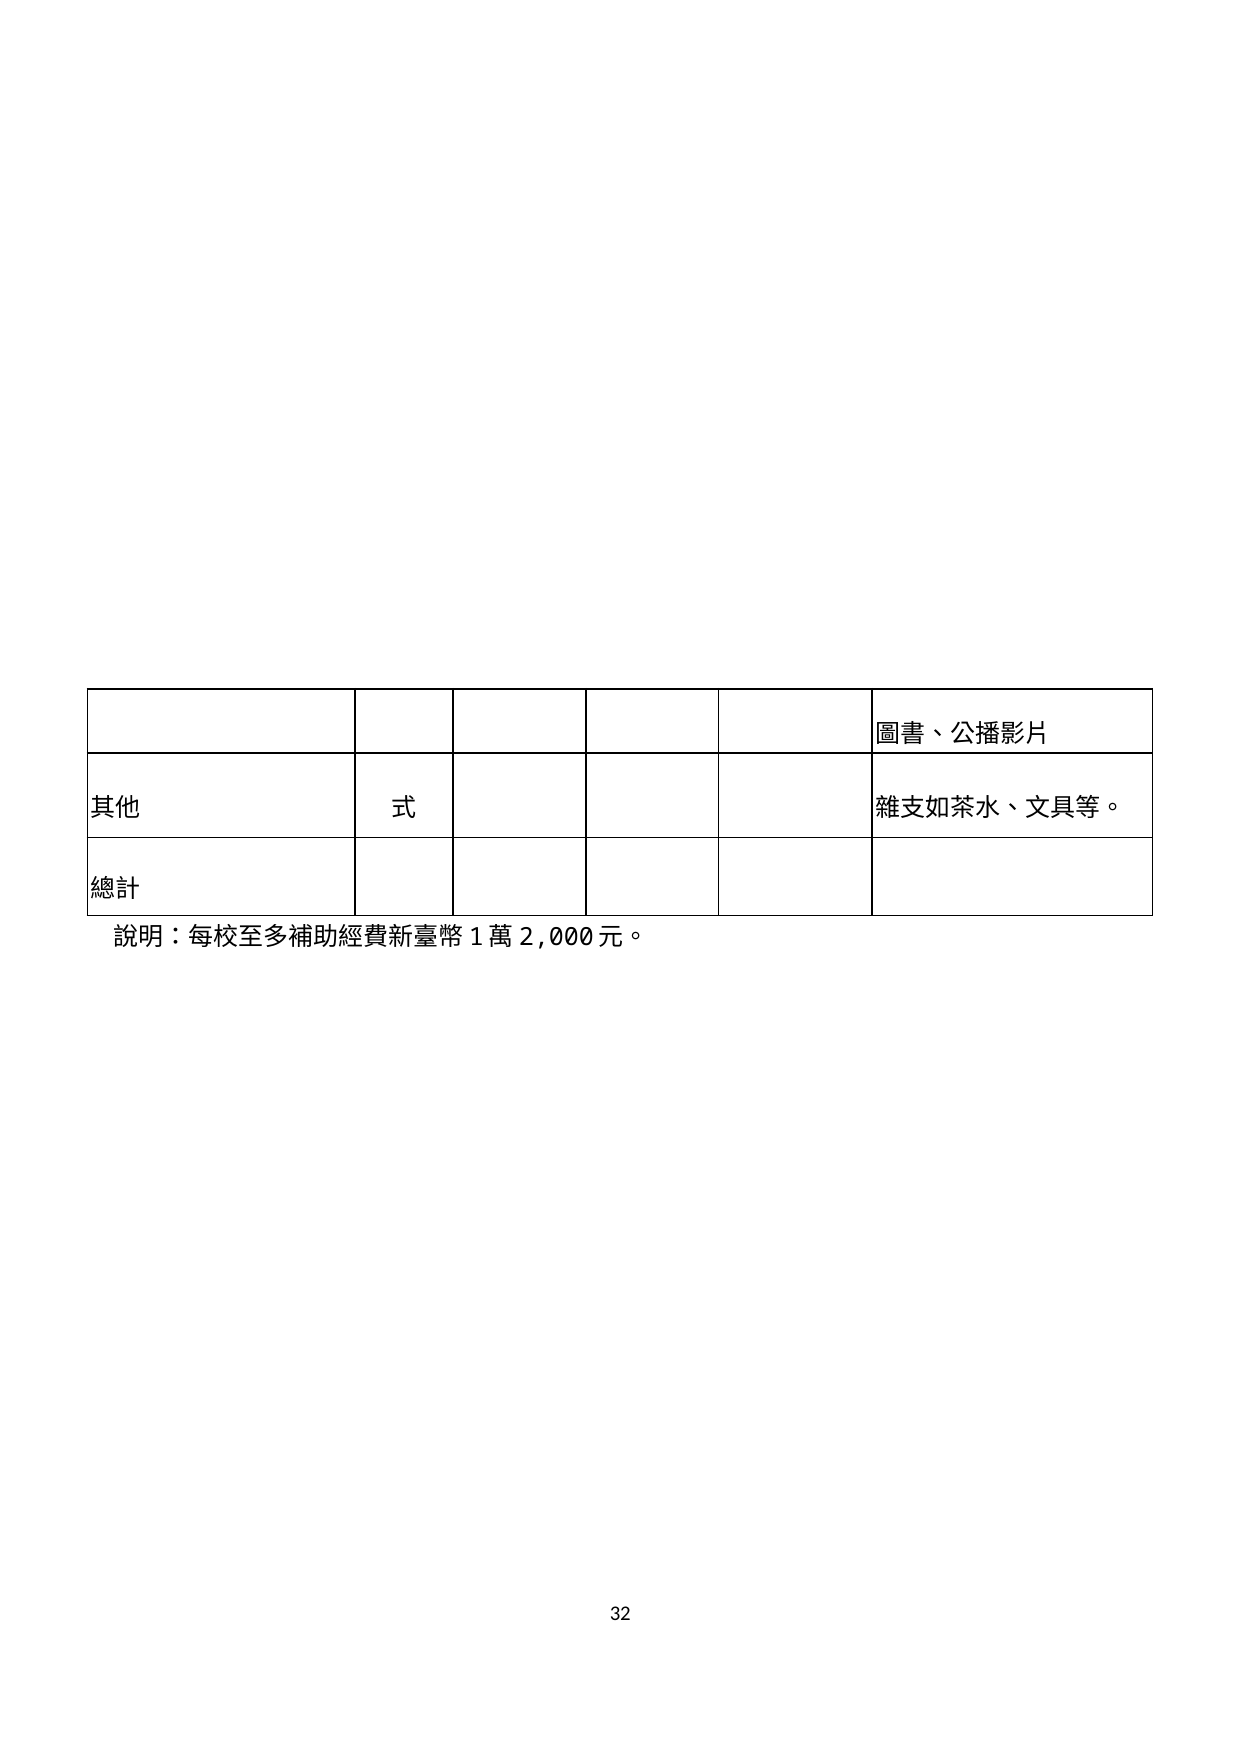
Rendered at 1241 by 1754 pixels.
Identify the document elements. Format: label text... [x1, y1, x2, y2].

table_cell 雜支如茶水、文具等。 [873, 754, 1152, 837]
table_cell [587, 754, 718, 837]
table_cell [454, 838, 585, 915]
table_cell 圖書、公播影片 [873, 690, 1152, 752]
table_cell [719, 838, 871, 915]
table_cell 式 [356, 754, 452, 837]
table_cell [719, 690, 871, 752]
table_cell [88, 690, 354, 752]
table_cell [719, 754, 871, 837]
table_cell 其他 [88, 754, 354, 837]
table_cell 總計 [88, 838, 354, 915]
table_cell [587, 690, 718, 752]
text 說明：每校至多補助經費新臺幣1萬2,000元。 [114, 916, 1053, 952]
table_cell [454, 690, 585, 752]
table_cell [356, 690, 452, 752]
table_cell [587, 838, 718, 915]
table_cell [454, 754, 585, 837]
table_cell [356, 838, 452, 915]
table_cell [873, 838, 1152, 915]
